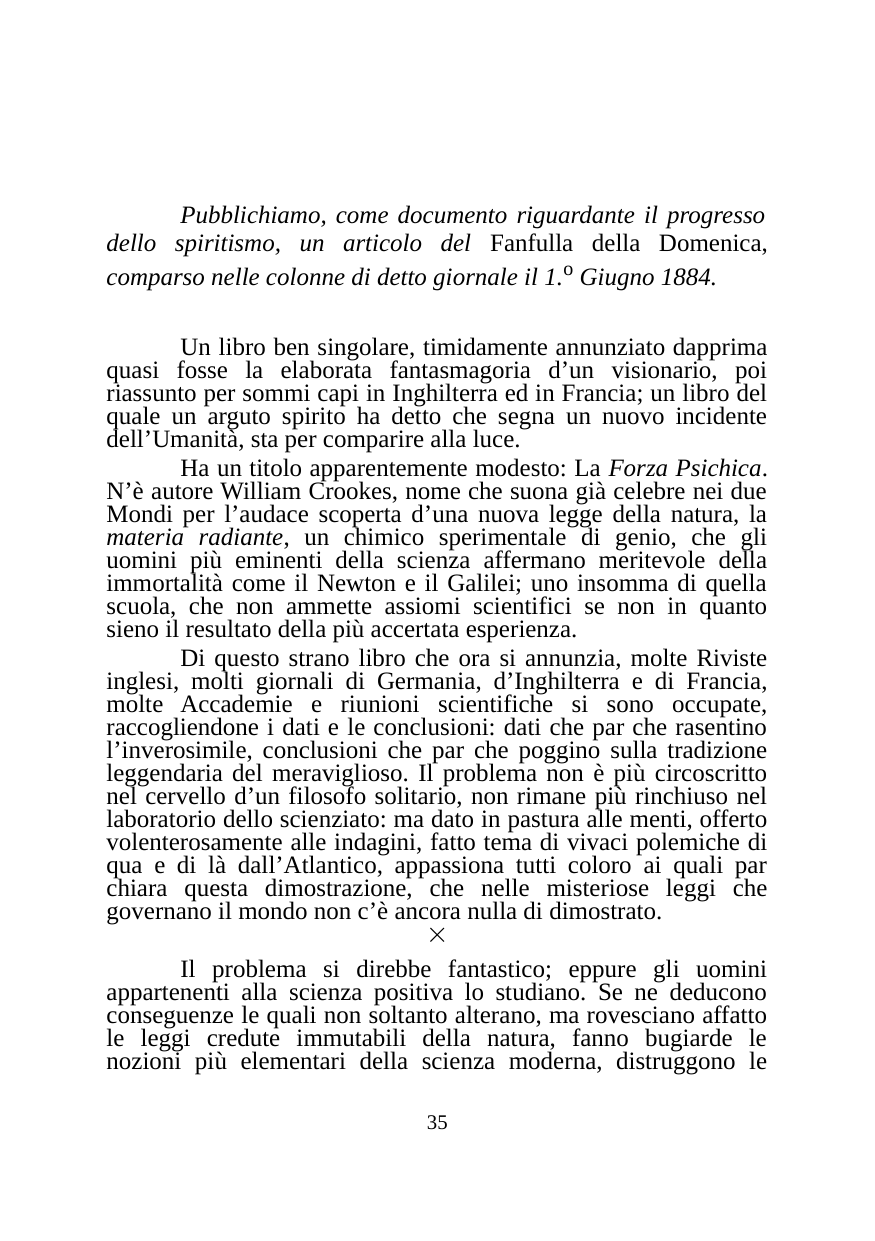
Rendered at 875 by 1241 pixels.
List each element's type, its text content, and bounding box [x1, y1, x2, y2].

text Un libro ben singolare, timidamente annunziato dapprima quasi fosse la elaborata fantasmagoria d’un visionario, poi riassunto per sommi capi in Inghilterra ed in Francia; un libro del quale un arguto spirito ha detto che segna un nuovo incidente dell’Umanità, sta per comparire alla luce. [106, 332, 768, 453]
text Il problema si direbbe fantastico; eppure gli uomini appartenenti alla scienza positiva lo studiano. Se ne deducono conseguenze le quali non soltanto alterano, ma rovesciano affatto le leggi credute immutabili della natura, fanno bugiarde le nozioni più elementari della scienza moderna, distruggono le [106, 954, 768, 1075]
text ´ [106, 925, 768, 948]
text Ha un titolo apparentemente modesto: La Forza Psichica. N’è autore William Crookes, nome che suona già celebre nei due Mondi per l’audace scoperta d’una nuova legge della natura, la materia radiante, un chimico sperimentale di genio, che gli uomini più eminenti della scienza affermano meritevole della immortalità come il Newton e il Galilei; uno insomma di quella scuola, che non ammette assiomi scientifici se non in quanto sieno il resultato della più accertata esperienza. [106, 453, 768, 643]
text Di questo strano libro che ora si annunzia, molte Riviste inglesi, molti giornali di Germania, d’Inghilterra e di Francia, molte Accademie e riunioni scientifiche si sono occupate, raccogliendone i dati e le conclusioni: dati che par che rasentino l’inverosimile, conclusioni che par che poggino sulla tradizione leggendaria del meraviglioso. Il problema non è più circoscritto nel cervello d’un filosofo solitario, non rimane più rinchiuso nel laboratorio dello scienziato: ma dato in pastura alle menti, offerto volenterosamente alle indagini, fatto tema di vivaci polemiche di qua e di là dall’Atlantico, appassiona tutti coloro ai quali par chiara questa dimostrazione, che nelle misteriose leggi che governano il mondo non c’è ancora nulla di dimostrato. [106, 643, 768, 925]
text Pubblichiamo, come documento riguardante il progresso dello spiritismo, un articolo del Fanfulla della Domenica, comparso nelle colonne di detto giornale il 1.o Giugno 1884. [106, 200, 768, 291]
